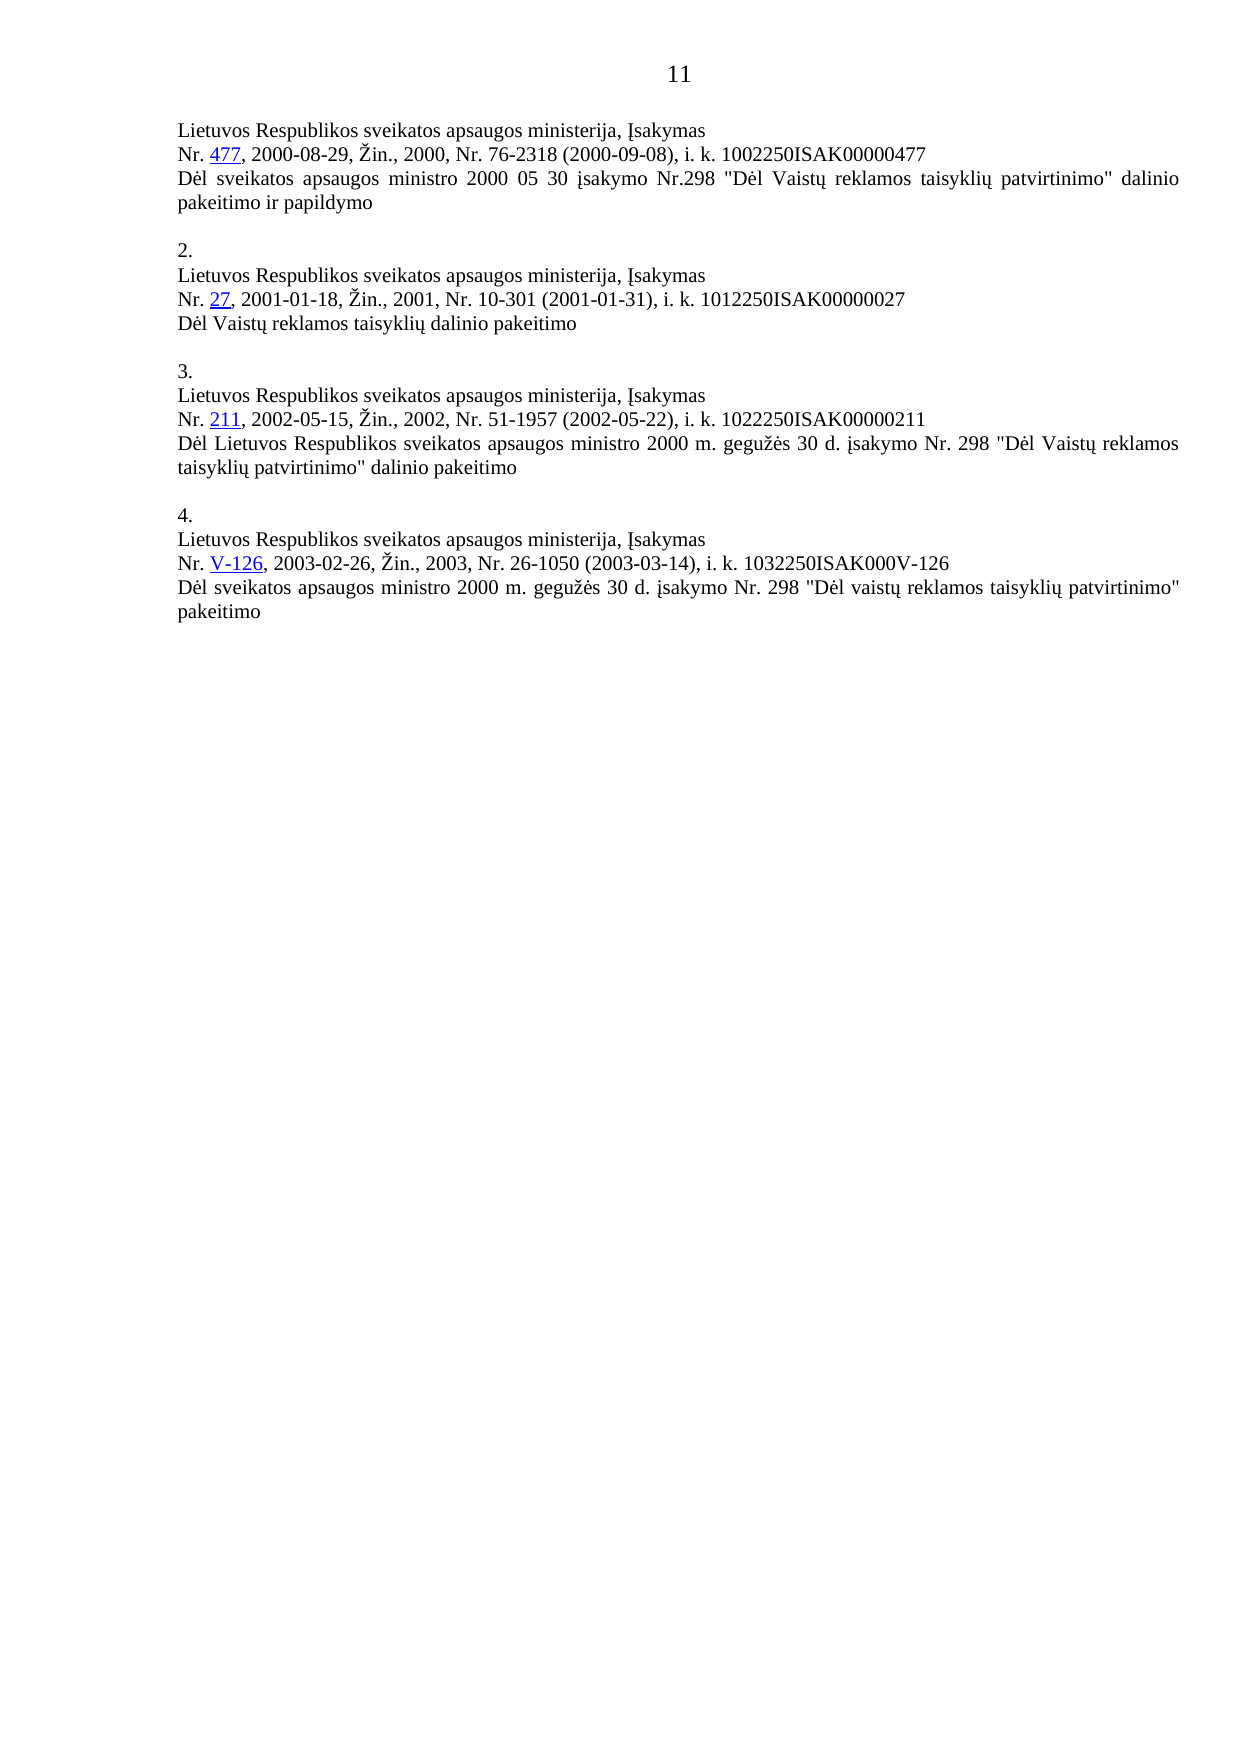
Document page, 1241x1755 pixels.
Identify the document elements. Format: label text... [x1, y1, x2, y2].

text 4. [177, 503, 1181, 527]
text Lietuvos Respublikos sveikatos apsaugos ministerija, Įsakymas [177, 118, 1181, 142]
text 3. [177, 359, 1181, 383]
text Lietuvos Respublikos sveikatos apsaugos ministerija, Įsakymas [177, 527, 1181, 551]
text Dėl Vaistų reklamos taisyklių dalinio pakeitimo [177, 311, 1181, 335]
text Dėl sveikatos apsaugos ministro 2000 m. gegužės 30 d. įsakymo Nr. 298 "Dėl vaistų reklamos taisyklių patvirtinimo" pakeitimo [177, 575, 1181, 623]
text Nr. V-126, 2003-02-26, Žin., 2003, Nr. 26-1050 (2003-03-14), i. k. 1032250ISAK000V-126 [177, 551, 1181, 575]
text Nr. 211, 2002-05-15, Žin., 2002, Nr. 51-1957 (2002-05-22), i. k. 1022250ISAK00000211 [177, 407, 1181, 431]
text Lietuvos Respublikos sveikatos apsaugos ministerija, Įsakymas [177, 383, 1181, 407]
text Nr. 27, 2001-01-18, Žin., 2001, Nr. 10-301 (2001-01-31), i. k. 1012250ISAK00000027 [177, 287, 1181, 311]
text Lietuvos Respublikos sveikatos apsaugos ministerija, Įsakymas [177, 262, 1181, 287]
text 2. [177, 238, 1181, 262]
text Dėl Lietuvos Respublikos sveikatos apsaugos ministro 2000 m. gegužės 30 d. įsakymo Nr. 298 "Dėl Vaistų reklamos taisyklių patvirtinimo" dalinio pakeitimo [177, 431, 1181, 479]
text Dėl sveikatos apsaugos ministro 2000 05 30 įsakymo Nr.298 "Dėl Vaistų reklamos taisyklių patvirtinimo" dalinio pakeitimo ir papildymo [177, 166, 1181, 214]
text Nr. 477, 2000-08-29, Žin., 2000, Nr. 76-2318 (2000-09-08), i. k. 1002250ISAK00000477 [177, 142, 1181, 166]
